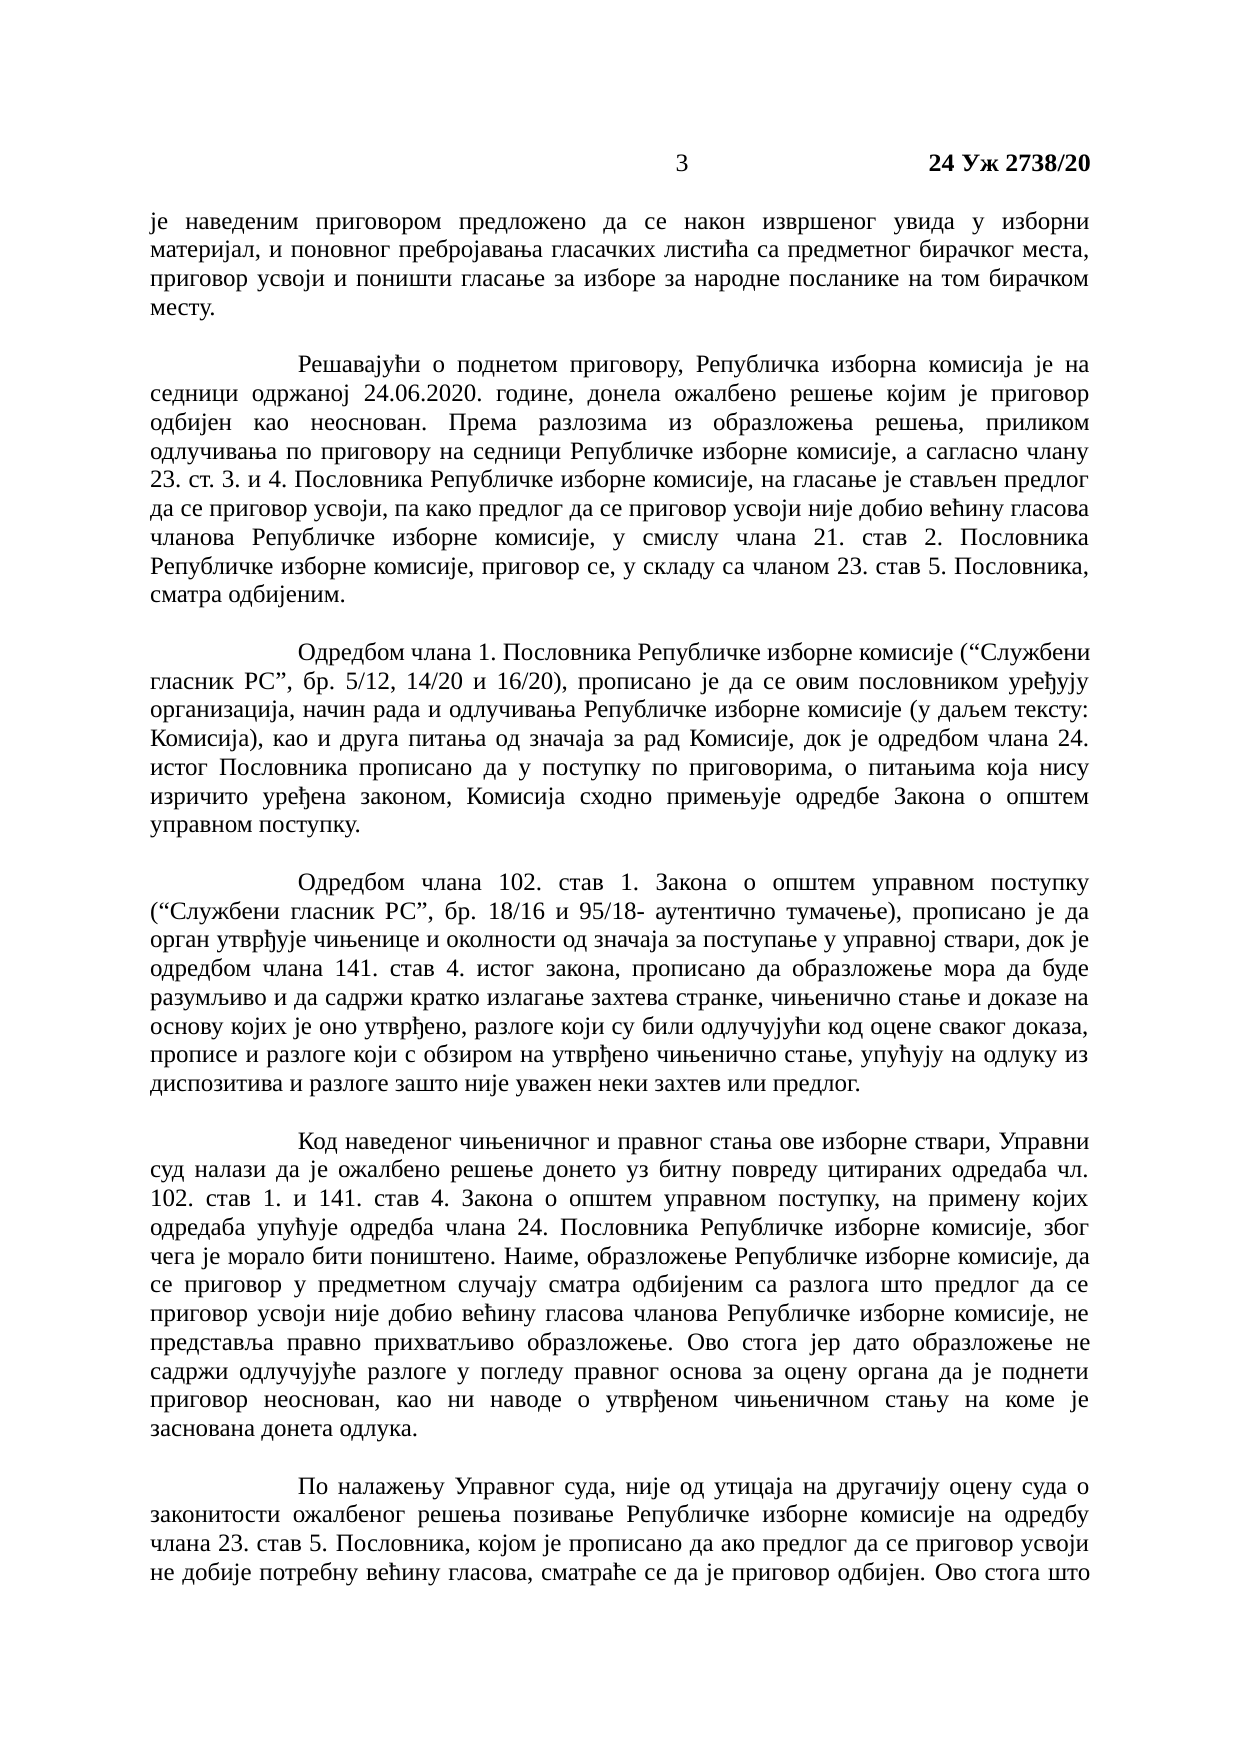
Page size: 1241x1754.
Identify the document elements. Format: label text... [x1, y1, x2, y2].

text је наведеним приговором предложено да се након извршеног увида у изборни материјал, и поновног пребројавања гласачких листића са предметног бирачког места, приговор усвоји и поништи гласање за изборе за народне посланике на том бирачком месту. [150, 206, 1090, 321]
text По налажењу Управног суда, није од утицаја на другачију оцену суда о законитости ожалбеног решења позивање Републичке изборне комисије на одредбу члана 23. став 5. Пословника, којом је прописано да ако предлог да се приговор усвоји не добије потребну већину гласова, сматраће се да је приговор одбијен. Ово стога што [150, 1471, 1090, 1586]
text Решавајући о поднетом приговору, Републичка изборна комисија је на седници одржаној 24.06.2020. године, донела ожалбено решење којим је приговор одбијен као неоснован. Према разлозима из образложења решења, приликом одлучивања по приговору на седници Републичке изборне комисије, а сагласно члану 23. ст. 3. и 4. Пословника Републичке изборне комисије, на гласање је стављен предлог да се приговор усвоји, па како предлог да се приговор усвоји није добио већину гласова чланова Републичке изборне комисије, у смислу члана 21. став 2. Пословника Републичке изборне комисије, приговор се, у складу са чланом 23. став 5. Пословника, сматра одбијеним. [150, 349, 1090, 608]
text Код наведеног чињеничног и правног стања ове изборне ствари, Управни суд налази да је ожалбено решење донето уз битну повреду цитираних одредаба чл. 102. став 1. и 141. став 4. Закона о општем управном поступку, на примену којих одредаба упућује одредба члана 24. Пословника Републичке изборне комисије, због чега је морало бити поништено. Наиме, образложење Републичке изборне комисије, да се приговор у предметном случају сматра одбијеним са разлога што предлог да се приговор усвоји није добио већину гласова чланова Републичке изборне комисије, не представља правно прихватљиво образложење. Ово стога јер дато образложење не садржи одлучујуће разлоге у погледу правног основа за оцену органа да је поднети приговор неоснован, као ни наводе о утврђеном чињеничном стању на коме је заснована донета одлука. [150, 1126, 1090, 1442]
text Одредбом члана 102. став 1. Закона о општем управном поступку (“Службени гласник РС”, бр. 18/16 и 95/18- аутентично тумачење), прописано је да орган утврђује чињенице и околности од значаја за поступање у управној ствари, док је одредбом члана 141. став 4. истог закона, прописано да образложење мора да буде разумљиво и да садржи кратко излагање захтева странке, чињенично стање и доказе на основу којих је оно утврђено, разлоге који су били одлучујући код оцене сваког доказа, прописе и разлоге који с обзиром на утврђено чињенично стање, упућују на одлуку из диспозитива и разлоге зашто није уважен неки захтев или предлог. [150, 867, 1090, 1097]
text Одредбом члана 1. Пословника Републичке изборне комисије (“Службени гласник РС”, бр. 5/12, 14/20 и 16/20), прописано је да се овим пословником уређују организација, начин рада и одлучивања Републичке изборне комисије (у даљем тексту: Комисија), као и друга питања од значаја за рад Комисије, док је одредбом члана 24. истог Пословника прописано да у поступку по приговорима, о питањима која нису изричито уређена законом, Комисија сходно примењује одредбе Закона о општем управном поступку. [150, 637, 1090, 838]
